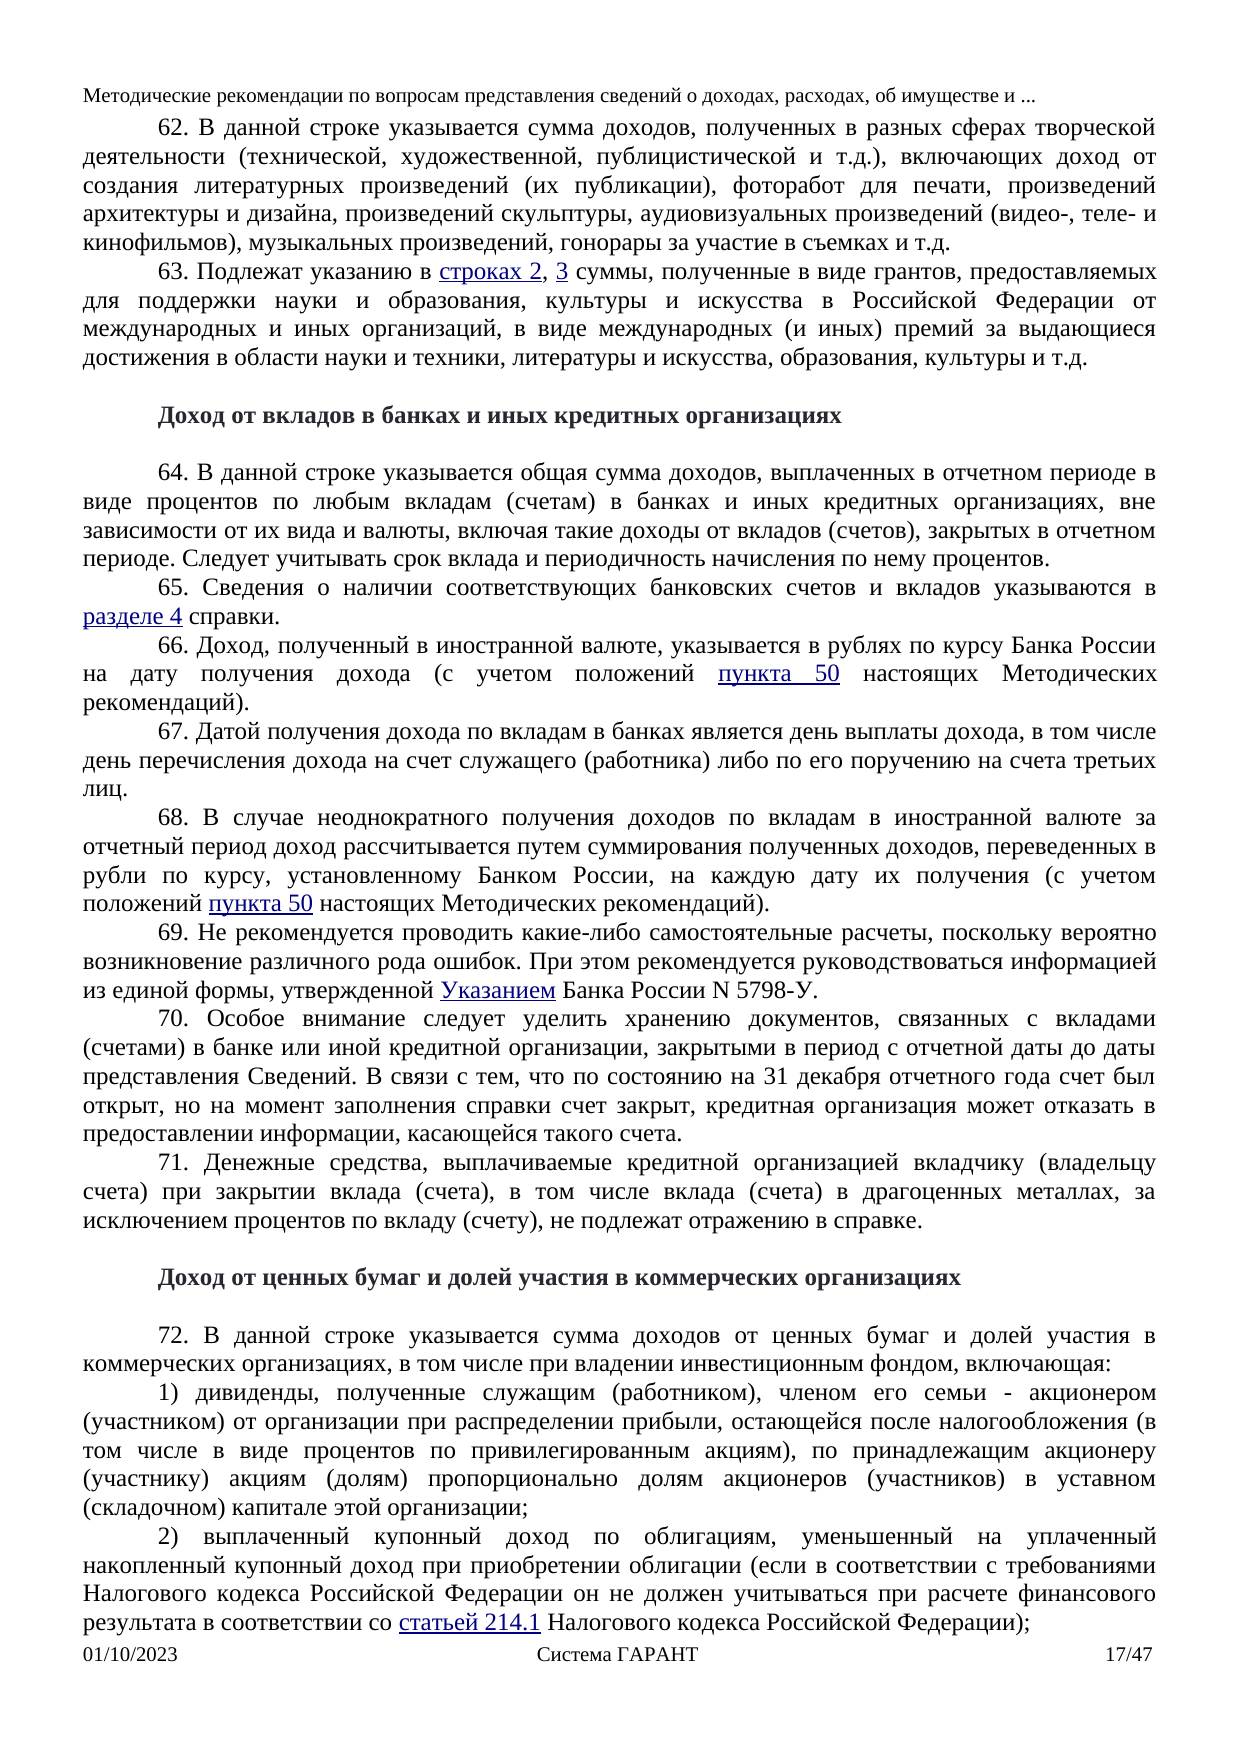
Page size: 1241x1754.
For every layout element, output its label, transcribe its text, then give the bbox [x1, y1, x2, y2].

text 63. Подлежат указанию в строках 2, 3 суммы, полученные в виде грантов, предоставляемых для поддержки науки и образования, культуры и искусства в Российской Федерации от международных и иных организаций, в виде международных (и иных) премий за выдающиеся достижения в области науки и техники, литературы и искусства, образования, культуры и т.д. [83, 256, 1157, 371]
text 62. В данной строке указывается сумма доходов, полученных в разных сферах творческой деятельности (технической, художественной, публицистической и т.д.), включающих доход от создания литературных произведений (их публикации), фоторабот для печати, произведений архитектуры и дизайна, произведений скульптуры, аудиовизуальных произведений (видео-, теле- и кинофильмов), музыкальных произведений, гонорары за участие в съемках и т.д. [83, 112, 1157, 256]
text 69. Не рекомендуется проводить какие-либо самостоятельные расчеты, поскольку вероятно возникновение различного рода ошибок. При этом рекомендуется руководствоваться информацией из единой формы, утвержденной Указанием Банка России N 5798-У. [83, 917, 1157, 1003]
text 1) дивиденды, полученные служащим (работником), членом его семьи - акционером (участником) от организации при распределении прибыли, остающейся после налогообложения (в том числе в виде процентов по привилегированным акциям), по принадлежащим акционеру (участнику) акциям (долям) пропорционально долям акционеров (участников) в уставном (складочном) капитале этой организации; [83, 1377, 1157, 1521]
text 72. В данной строке указывается сумма доходов от ценных бумаг и долей участия в коммерческих организациях, в том числе при владении инвестиционным фондом, включающая: [83, 1320, 1157, 1377]
text 67. Датой получения дохода по вкладам в банках является день выплаты дохода, в том числе день перечисления дохода на счет служащего (работника) либо по его поручению на счета третьих лиц. [83, 716, 1157, 802]
text 64. В данной строке указывается общая сумма доходов, выплаченных в отчетном периоде в виде процентов по любым вкладам (счетам) в банках и иных кредитных организациях, вне зависимости от их вида и валюты, включая такие доходы от вкладов (счетов), закрытых в отчетном периоде. Следует учитывать срок вклада и периодичность начисления по нему процентов. [83, 457, 1157, 572]
text 70. Особое внимание следует уделить хранению документов, связанных с вкладами (счетами) в банке или иной кредитной организации, закрытыми в период с отчетной даты до даты представления Сведений. В связи с тем, что по состоянию на 31 декабря отчетного года счет был открыт, но на момент заполнения справки счет закрыт, кредитная организация может отказать в предоставлении информации, касающейся такого счета. [83, 1003, 1157, 1147]
text Доход от ценных бумаг и долей участия в коммерческих организациях [83, 1262, 1157, 1291]
text 71. Денежные средства, выплачиваемые кредитной организацией вкладчику (владельцу счета) при закрытии вклада (счета), в том числе вклада (счета) в драгоценных металлах, за исключением процентов по вкладу (счету), не подлежат отражению в справке. [83, 1147, 1157, 1233]
text 65. Сведения о наличии соответствующих банковских счетов и вкладов указываются в разделе 4 справки. [83, 572, 1157, 630]
text 2) выплаченный купонный доход по облигациям, уменьшенный на уплаченный накопленный купонный доход при приобретении облигации (если в соответствии с требованиями Налогового кодекса Российской Федерации он не должен учитываться при расчете финансового результата в соответствии со статьей 214.1 Налогового кодекса Российской Федерации); [83, 1521, 1157, 1636]
text Доход от вкладов в банках и иных кредитных организациях [83, 400, 1157, 428]
text 68. В случае неоднократного получения доходов по вкладам в иностранной валюте за отчетный период доход рассчитывается путем суммирования полученных доходов, переведенных в рубли по курсу, установленному Банком России, на каждую дату их получения (с учетом положений пункта 50 настоящих Методических рекомендаций). [83, 802, 1157, 917]
text 66. Доход, полученный в иностранной валюте, указывается в рублях по курсу Банка России на дату получения дохода (с учетом положений пункта 50 настоящих Методических рекомендаций). [83, 630, 1157, 716]
